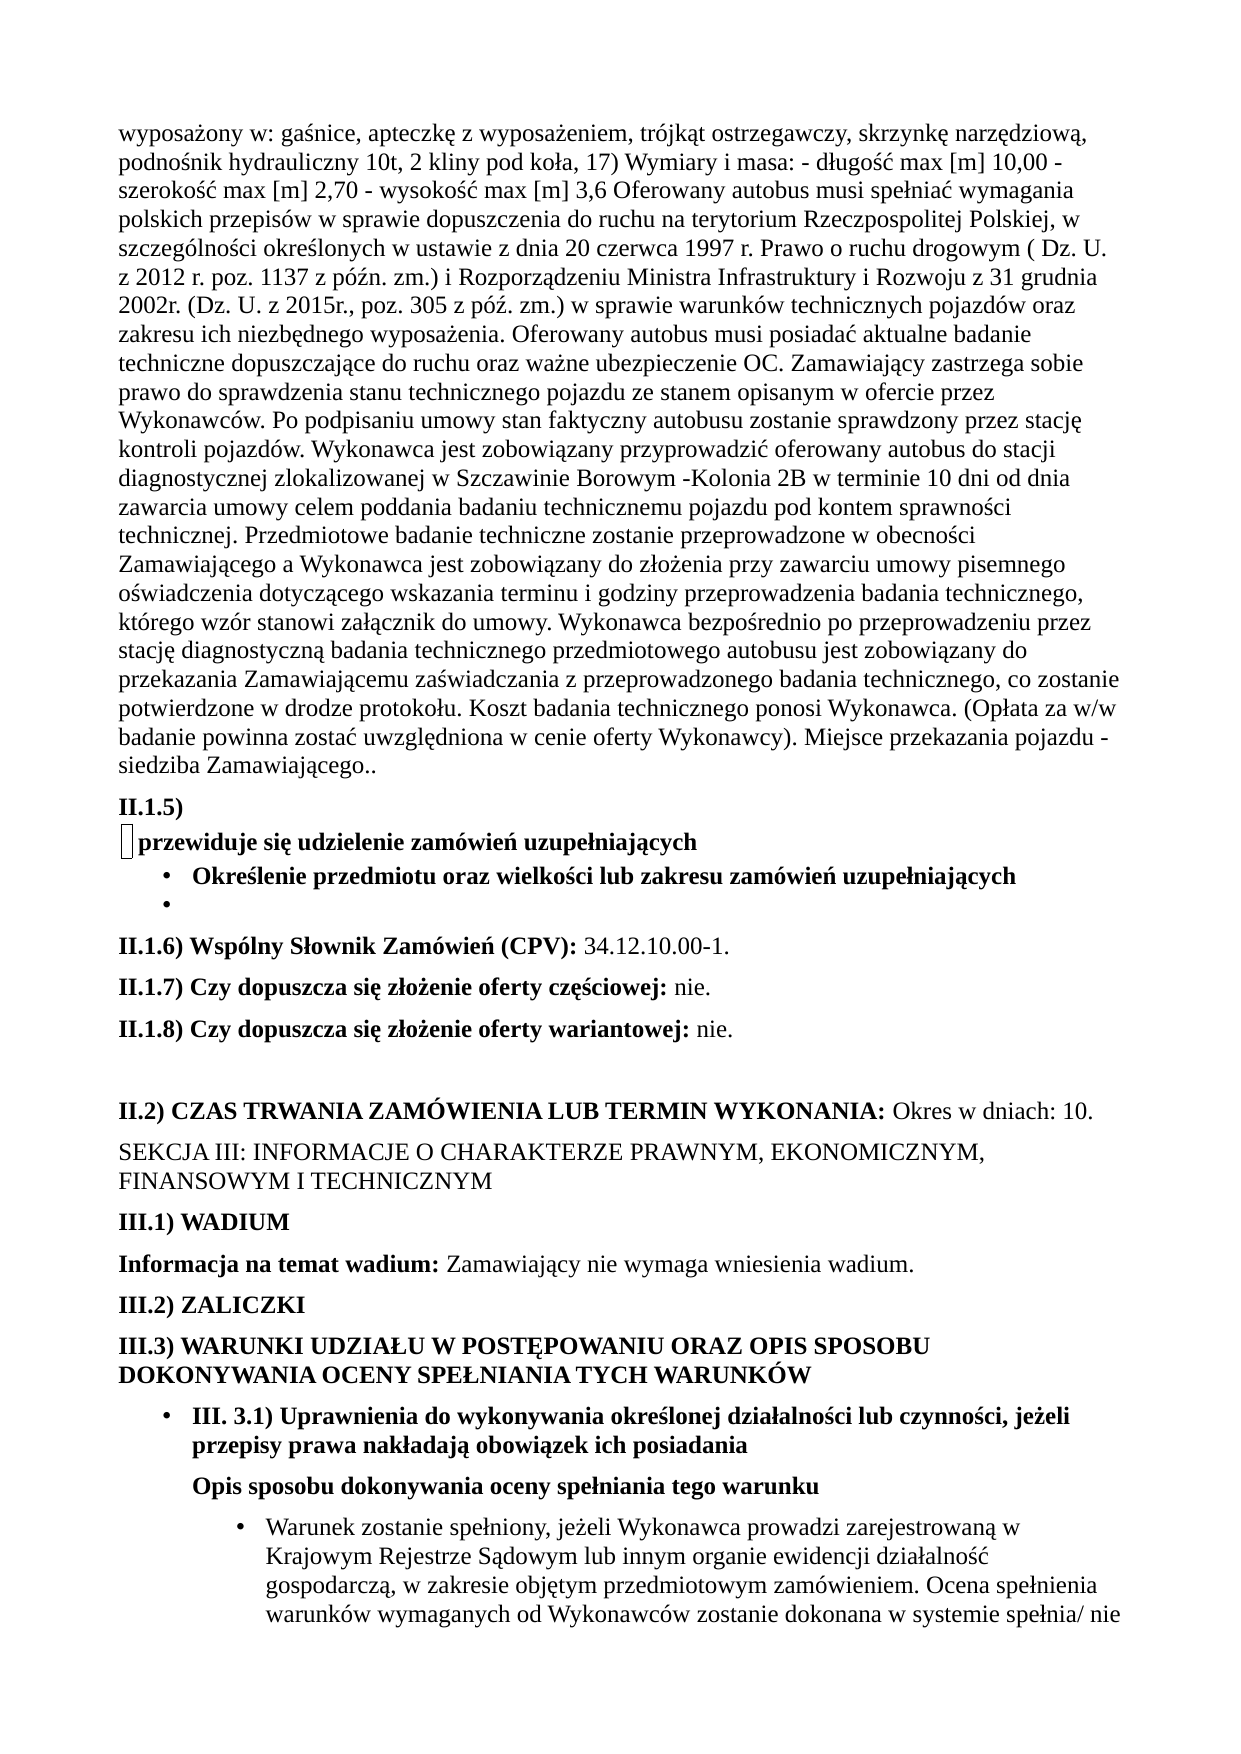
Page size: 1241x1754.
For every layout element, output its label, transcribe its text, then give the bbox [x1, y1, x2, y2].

list III. 3.1) Uprawnienia do wykonywania określonej działalności lub czynności, jeżeli przepisy prawa nakładają obowiązek ich posiadania [162, 1401, 1122, 1459]
table_header przewiduje się udzielenie zamówień uzupełniających [135, 821, 710, 861]
text III.2) ZALICZKI [118, 1290, 1122, 1319]
list Opis sposobu dokonywania oceny spełniania tego warunku [162, 1471, 1122, 1500]
text wyposażony w: gaśnice, apteczkę z wyposażeniem, trójkąt ostrzegawczy, skrzynkę narzędziową, podnośnik hydrauliczny 10t, 2 kliny pod koła, 17) Wymiary i masa: - długość max [m] 10,00 - szerokość max [m] 2,70 - wysokość max [m] 3,6 Oferowany autobus musi spełniać wymagania polskich przepisów w sprawie dopuszczenia do ruchu na terytorium Rzeczpospolitej Polskiej, w szczególności określonych w ustawie z dnia 20 czerwca 1997 r. Prawo o ruchu drogowym ( Dz. U. z 2012 r. poz. 1137 z późn. zm.) i Rozporządzeniu Ministra Infrastruktury i Rozwoju z 31 grudnia 2002r. (Dz. U. z 2015r., poz. 305 z póź. zm.) w sprawie warunków technicznych pojazdów oraz zakresu ich niezbędnego wyposażenia. Oferowany autobus musi posiadać aktualne badanie techniczne dopuszczające do ruchu oraz ważne ubezpieczenie OC. Zamawiający zastrzega sobie prawo do sprawdzenia stanu technicznego pojazdu ze stanem opisanym w ofercie przez Wykonawców. Po podpisaniu umowy stan faktyczny autobusu zostanie sprawdzony przez stację kontroli pojazdów. Wykonawca jest zobowiązany przyprowadzić oferowany autobus do stacji diagnostycznej zlokalizowanej w Szczawinie Borowym -Kolonia 2B w terminie 10 dni od dnia zawarcia umowy celem poddania badaniu technicznemu pojazdu pod kontem sprawności technicznej. Przedmiotowe badanie techniczne zostanie przeprowadzone w obecności Zamawiającego a Wykonawca jest zobowiązany do złożenia przy zawarciu umowy pisemnego oświadczenia dotyczącego wskazania terminu i godziny przeprowadzenia badania technicznego, którego wzór stanowi załącznik do umowy. Wykonawca bezpośrednio po przeprowadzeniu przez stację diagnostyczną badania technicznego przedmiotowego autobusu jest zobowiązany do przekazania Zamawiającemu zaświadczania z przeprowadzonego badania technicznego, co zostanie potwierdzone w drodze protokołu. Koszt badania technicznego ponosi Wykonawca. (Opłata za w/w badanie powinna zostać uwzględniona w cenie oferty Wykonawcy). Miejsce przekazania pojazdu -siedziba Zamawiającego.. [118, 118, 1122, 779]
list Warunek zostanie spełniony, jeżeli Wykonawca prowadzi zarejestrowaną w Krajowym Rejestrze Sądowym lub innym organie ewidencji działalność gospodarczą, w zakresie objętym przedmiotowym zamówieniem. Ocena spełnienia warunków wymaganych od Wykonawców zostanie dokonana w systemie spełnia/ nie [236, 1512, 1122, 1627]
text III.3) WARUNKI UDZIAŁU W POSTĘPOWANIU ORAZ OPIS SPOSOBU DOKONYWANIA OCENY SPEŁNIANIA TYCH WARUNKÓW [118, 1331, 1122, 1389]
text SEKCJA III: INFORMACJE O CHARAKTERZE PRAWNYM, EKONOMICZNYM, FINANSOWYM I TECHNICZNYM [118, 1137, 1122, 1195]
text II.2) CZAS TRWANIA ZAMÓWIENIA LUB TERMIN WYKONANIA: Okres w dniach: 10. [118, 1096, 1122, 1125]
table_header [118, 821, 135, 861]
text II.1.5) [118, 792, 1122, 821]
list Określenie przedmiotu oraz wielkości lub zakresu zamówień uzupełniających [162, 861, 1122, 890]
text II.1.7) Czy dopuszcza się złożenie oferty częściowej: nie. [118, 972, 1122, 1001]
text II.1.8) Czy dopuszcza się złożenie oferty wariantowej: nie. [118, 1014, 1122, 1042]
text III.1) WADIUM [118, 1207, 1122, 1236]
text II.1.6) Wspólny Słownik Zamówień (CPV): 34.12.10.00-1. [118, 931, 1122, 960]
text Informacja na temat wadium: Zamawiający nie wymaga wniesienia wadium. [118, 1249, 1122, 1277]
